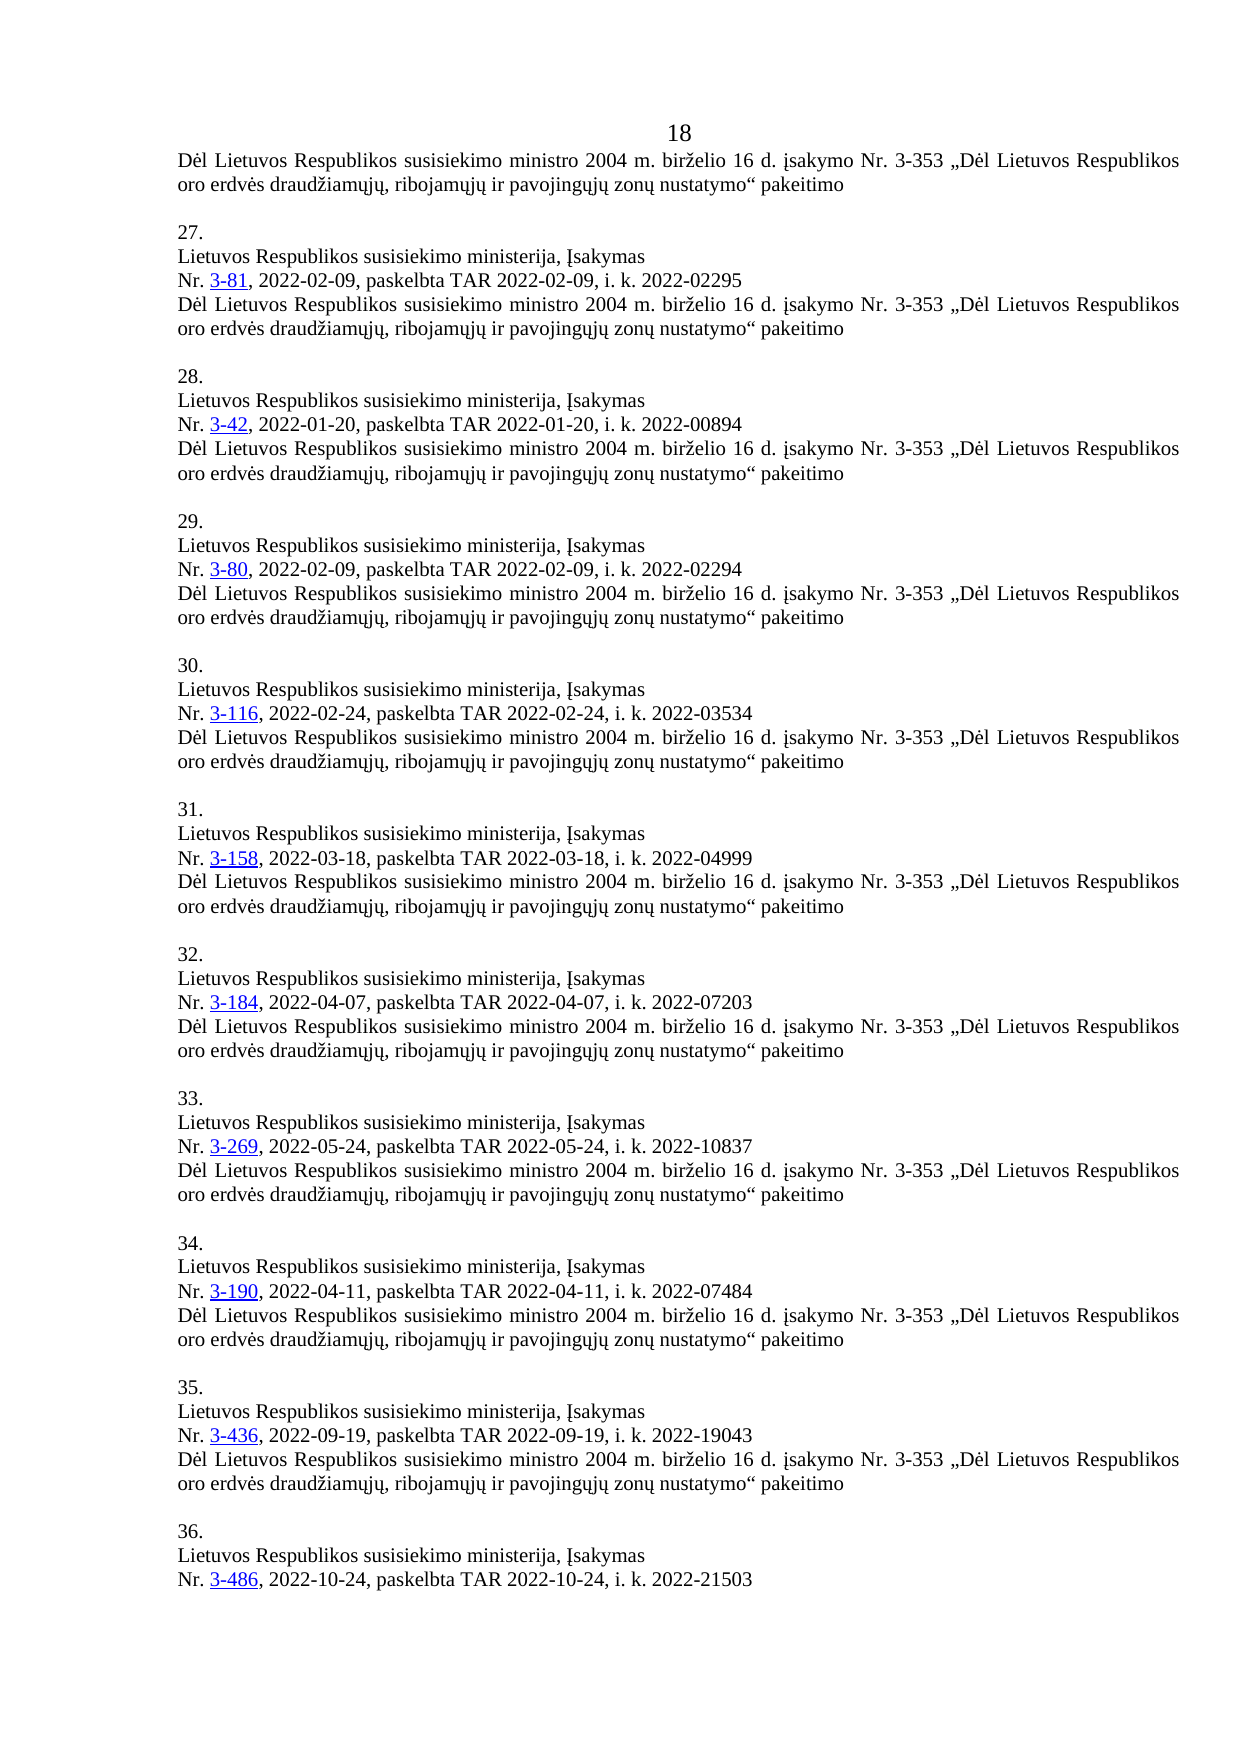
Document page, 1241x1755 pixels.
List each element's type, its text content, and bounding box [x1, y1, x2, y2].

text Nr. 3-436, 2022-09-19, paskelbta TAR 2022-09-19, i. k. 2022-19043 [177, 1423, 1181, 1447]
text 29. [177, 508, 1181, 533]
text Dėl Lietuvos Respublikos susisiekimo ministro 2004 m. birželio 16 d. įsakymo Nr. 3-353 „Dėl Lietuvos Respublikos oro erdvės draudžiamųjų, ribojamųjų ir pavojingųjų zonų nustatymo“ pakeitimo [177, 725, 1181, 773]
text Nr. 3-269, 2022-05-24, paskelbta TAR 2022-05-24, i. k. 2022-10837 [177, 1134, 1181, 1158]
text Lietuvos Respublikos susisiekimo ministerija, Įsakymas [177, 966, 1181, 990]
text Nr. 3-80, 2022-02-09, paskelbta TAR 2022-02-09, i. k. 2022-02294 [177, 557, 1181, 581]
text 35. [177, 1375, 1181, 1399]
text Lietuvos Respublikos susisiekimo ministerija, Įsakymas [177, 388, 1181, 412]
text Lietuvos Respublikos susisiekimo ministerija, Įsakymas [177, 1399, 1181, 1423]
text Nr. 3-190, 2022-04-11, paskelbta TAR 2022-04-11, i. k. 2022-07484 [177, 1278, 1181, 1303]
text Nr. 3-81, 2022-02-09, paskelbta TAR 2022-02-09, i. k. 2022-02295 [177, 268, 1181, 292]
text 32. [177, 942, 1181, 966]
text Lietuvos Respublikos susisiekimo ministerija, Įsakymas [177, 244, 1181, 268]
text Dėl Lietuvos Respublikos susisiekimo ministro 2004 m. birželio 16 d. įsakymo Nr. 3-353 „Dėl Lietuvos Respublikos oro erdvės draudžiamųjų, ribojamųjų ir pavojingųjų zonų nustatymo“ pakeitimo [177, 436, 1181, 484]
text Lietuvos Respublikos susisiekimo ministerija, Įsakymas [177, 1543, 1181, 1567]
text Lietuvos Respublikos susisiekimo ministerija, Įsakymas [177, 677, 1181, 701]
text Nr. 3-486, 2022-10-24, paskelbta TAR 2022-10-24, i. k. 2022-21503 [177, 1567, 1181, 1591]
text Nr. 3-184, 2022-04-07, paskelbta TAR 2022-04-07, i. k. 2022-07203 [177, 990, 1181, 1014]
text Dėl Lietuvos Respublikos susisiekimo ministro 2004 m. birželio 16 d. įsakymo Nr. 3-353 „Dėl Lietuvos Respublikos oro erdvės draudžiamųjų, ribojamųjų ir pavojingųjų zonų nustatymo“ pakeitimo [177, 292, 1181, 340]
text Nr. 3-42, 2022-01-20, paskelbta TAR 2022-01-20, i. k. 2022-00894 [177, 412, 1181, 436]
text 27. [177, 220, 1181, 244]
text Nr. 3-116, 2022-02-24, paskelbta TAR 2022-02-24, i. k. 2022-03534 [177, 701, 1181, 725]
text 33. [177, 1086, 1181, 1110]
text Nr. 3-158, 2022-03-18, paskelbta TAR 2022-03-18, i. k. 2022-04999 [177, 845, 1181, 869]
text Dėl Lietuvos Respublikos susisiekimo ministro 2004 m. birželio 16 d. įsakymo Nr. 3-353 „Dėl Lietuvos Respublikos oro erdvės draudžiamųjų, ribojamųjų ir pavojingųjų zonų nustatymo“ pakeitimo [177, 148, 1181, 196]
text Lietuvos Respublikos susisiekimo ministerija, Įsakymas [177, 1254, 1181, 1278]
text Dėl Lietuvos Respublikos susisiekimo ministro 2004 m. birželio 16 d. įsakymo Nr. 3-353 „Dėl Lietuvos Respublikos oro erdvės draudžiamųjų, ribojamųjų ir pavojingųjų zonų nustatymo“ pakeitimo [177, 1158, 1181, 1206]
text Dėl Lietuvos Respublikos susisiekimo ministro 2004 m. birželio 16 d. įsakymo Nr. 3-353 „Dėl Lietuvos Respublikos oro erdvės draudžiamųjų, ribojamųjų ir pavojingųjų zonų nustatymo“ pakeitimo [177, 869, 1181, 918]
text Lietuvos Respublikos susisiekimo ministerija, Įsakymas [177, 821, 1181, 845]
text Lietuvos Respublikos susisiekimo ministerija, Įsakymas [177, 533, 1181, 557]
text Dėl Lietuvos Respublikos susisiekimo ministro 2004 m. birželio 16 d. įsakymo Nr. 3-353 „Dėl Lietuvos Respublikos oro erdvės draudžiamųjų, ribojamųjų ir pavojingųjų zonų nustatymo“ pakeitimo [177, 1447, 1181, 1495]
text 34. [177, 1230, 1181, 1254]
text 36. [177, 1519, 1181, 1543]
text Dėl Lietuvos Respublikos susisiekimo ministro 2004 m. birželio 16 d. įsakymo Nr. 3-353 „Dėl Lietuvos Respublikos oro erdvės draudžiamųjų, ribojamųjų ir pavojingųjų zonų nustatymo“ pakeitimo [177, 581, 1181, 629]
text Dėl Lietuvos Respublikos susisiekimo ministro 2004 m. birželio 16 d. įsakymo Nr. 3-353 „Dėl Lietuvos Respublikos oro erdvės draudžiamųjų, ribojamųjų ir pavojingųjų zonų nustatymo“ pakeitimo [177, 1303, 1181, 1351]
text 30. [177, 653, 1181, 677]
text 31. [177, 797, 1181, 821]
text 28. [177, 364, 1181, 388]
text Dėl Lietuvos Respublikos susisiekimo ministro 2004 m. birželio 16 d. įsakymo Nr. 3-353 „Dėl Lietuvos Respublikos oro erdvės draudžiamųjų, ribojamųjų ir pavojingųjų zonų nustatymo“ pakeitimo [177, 1014, 1181, 1062]
text Lietuvos Respublikos susisiekimo ministerija, Įsakymas [177, 1110, 1181, 1134]
